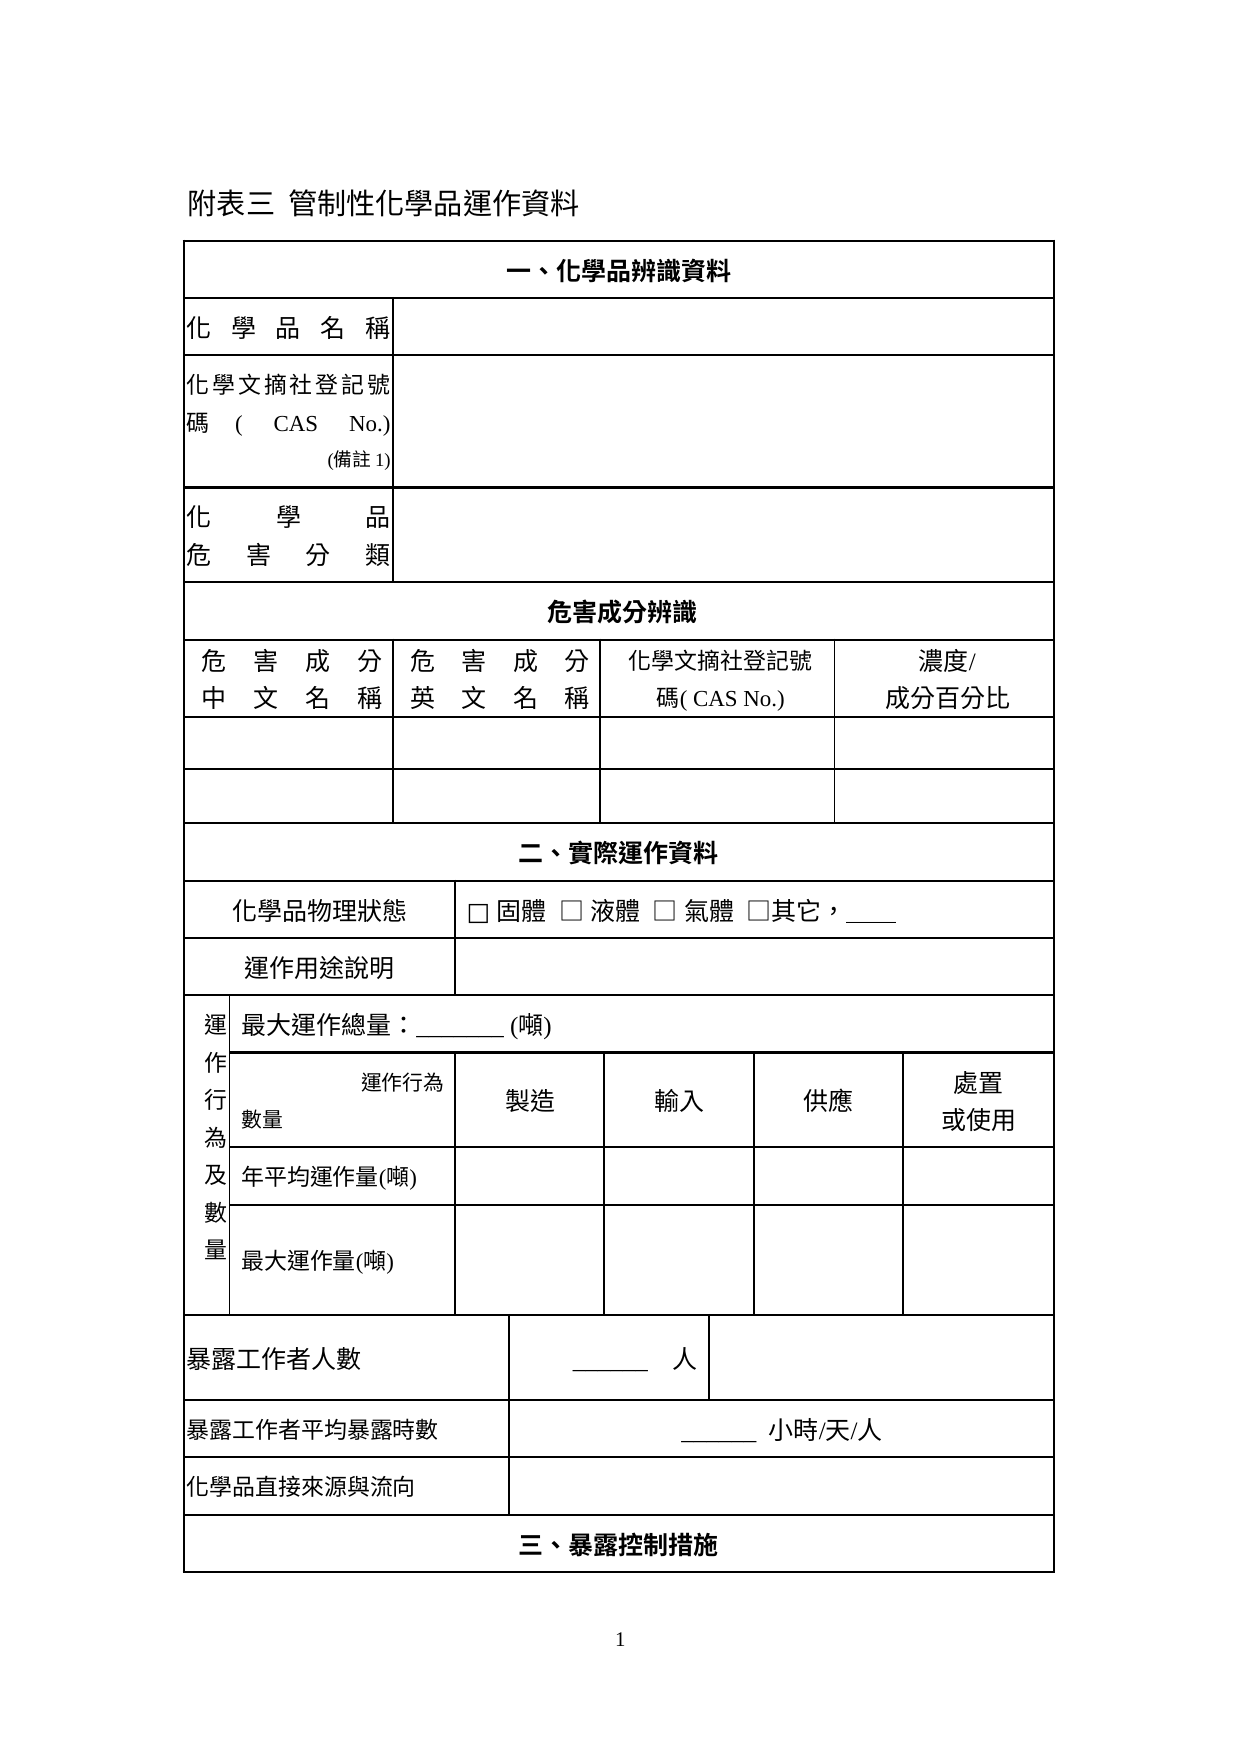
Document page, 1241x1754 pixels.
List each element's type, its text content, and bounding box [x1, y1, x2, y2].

text 附表三 管制性化學品運作資料 [187, 164, 1053, 239]
table_cell 輸入 [605, 1054, 753, 1146]
table_cell 製造 [456, 1054, 603, 1146]
table_cell [185, 718, 392, 768]
table_cell □ 固體 □ 液體 □ 氣體 □其它，＿＿ [456, 882, 1053, 937]
table_cell 供應 [755, 1054, 902, 1146]
table_cell 危害成分 英文名稱 [394, 641, 599, 716]
table_cell [456, 939, 1053, 994]
table_cell 化學品名稱 [185, 299, 392, 354]
table_cell [394, 489, 1053, 581]
table_cell [394, 718, 599, 768]
table_cell 化學文摘社登記號碼( CAS No.) [601, 641, 834, 716]
table_cell 化學品 危害分類 [185, 489, 392, 581]
table_cell ______ 小時/天/人 [510, 1401, 1053, 1456]
table_cell [456, 1148, 603, 1203]
table_cell [601, 718, 834, 768]
table_cell [835, 718, 1053, 768]
table_cell 最大運作量(噸) [230, 1206, 454, 1314]
table_cell 化學文摘社登記號碼( CAS No.) (備註1) [185, 356, 392, 486]
table_cell 運作行為 數量 [230, 1054, 454, 1146]
table_cell 運作行為及數量 [185, 996, 229, 1314]
table_cell 三、暴露控制措施 [185, 1516, 1053, 1571]
table_cell 最大運作總量：_______ (噸) [230, 996, 1053, 1051]
table_cell 暴露工作者平均暴露時數 [185, 1401, 508, 1456]
table_cell ______ 人 [510, 1316, 708, 1399]
table_cell [904, 1206, 1053, 1314]
table_cell [185, 770, 392, 822]
table_header 一、化學品辨識資料 [185, 242, 1053, 297]
table_cell [904, 1148, 1053, 1203]
table_cell 化學品直接來源與流向 [185, 1458, 508, 1513]
table_cell 運作用途說明 [185, 939, 454, 994]
table_cell 二、實際運作資料 [185, 824, 1053, 879]
table_cell [394, 356, 1053, 486]
table_cell [605, 1206, 753, 1314]
table_cell [835, 770, 1053, 822]
table_cell 暴露工作者人數 [185, 1316, 508, 1399]
table_cell [605, 1148, 753, 1203]
table_cell [755, 1148, 902, 1203]
table_cell [601, 770, 834, 822]
table_cell [394, 770, 599, 822]
table_cell 處置 或使用 [904, 1054, 1053, 1146]
table_cell 濃度/ 成分百分比 [835, 641, 1053, 716]
table_cell [456, 1206, 603, 1314]
table_cell [755, 1206, 902, 1314]
table_cell [394, 299, 1053, 354]
table_cell [710, 1316, 1053, 1399]
table_cell 危害成分 中文名稱 [185, 641, 392, 716]
table_cell 年平均運作量(噸) [230, 1148, 454, 1203]
table_cell 危害成分辨識 [185, 583, 1053, 638]
table_cell [510, 1458, 1053, 1513]
table_cell 化學品物理狀態 [185, 882, 454, 937]
